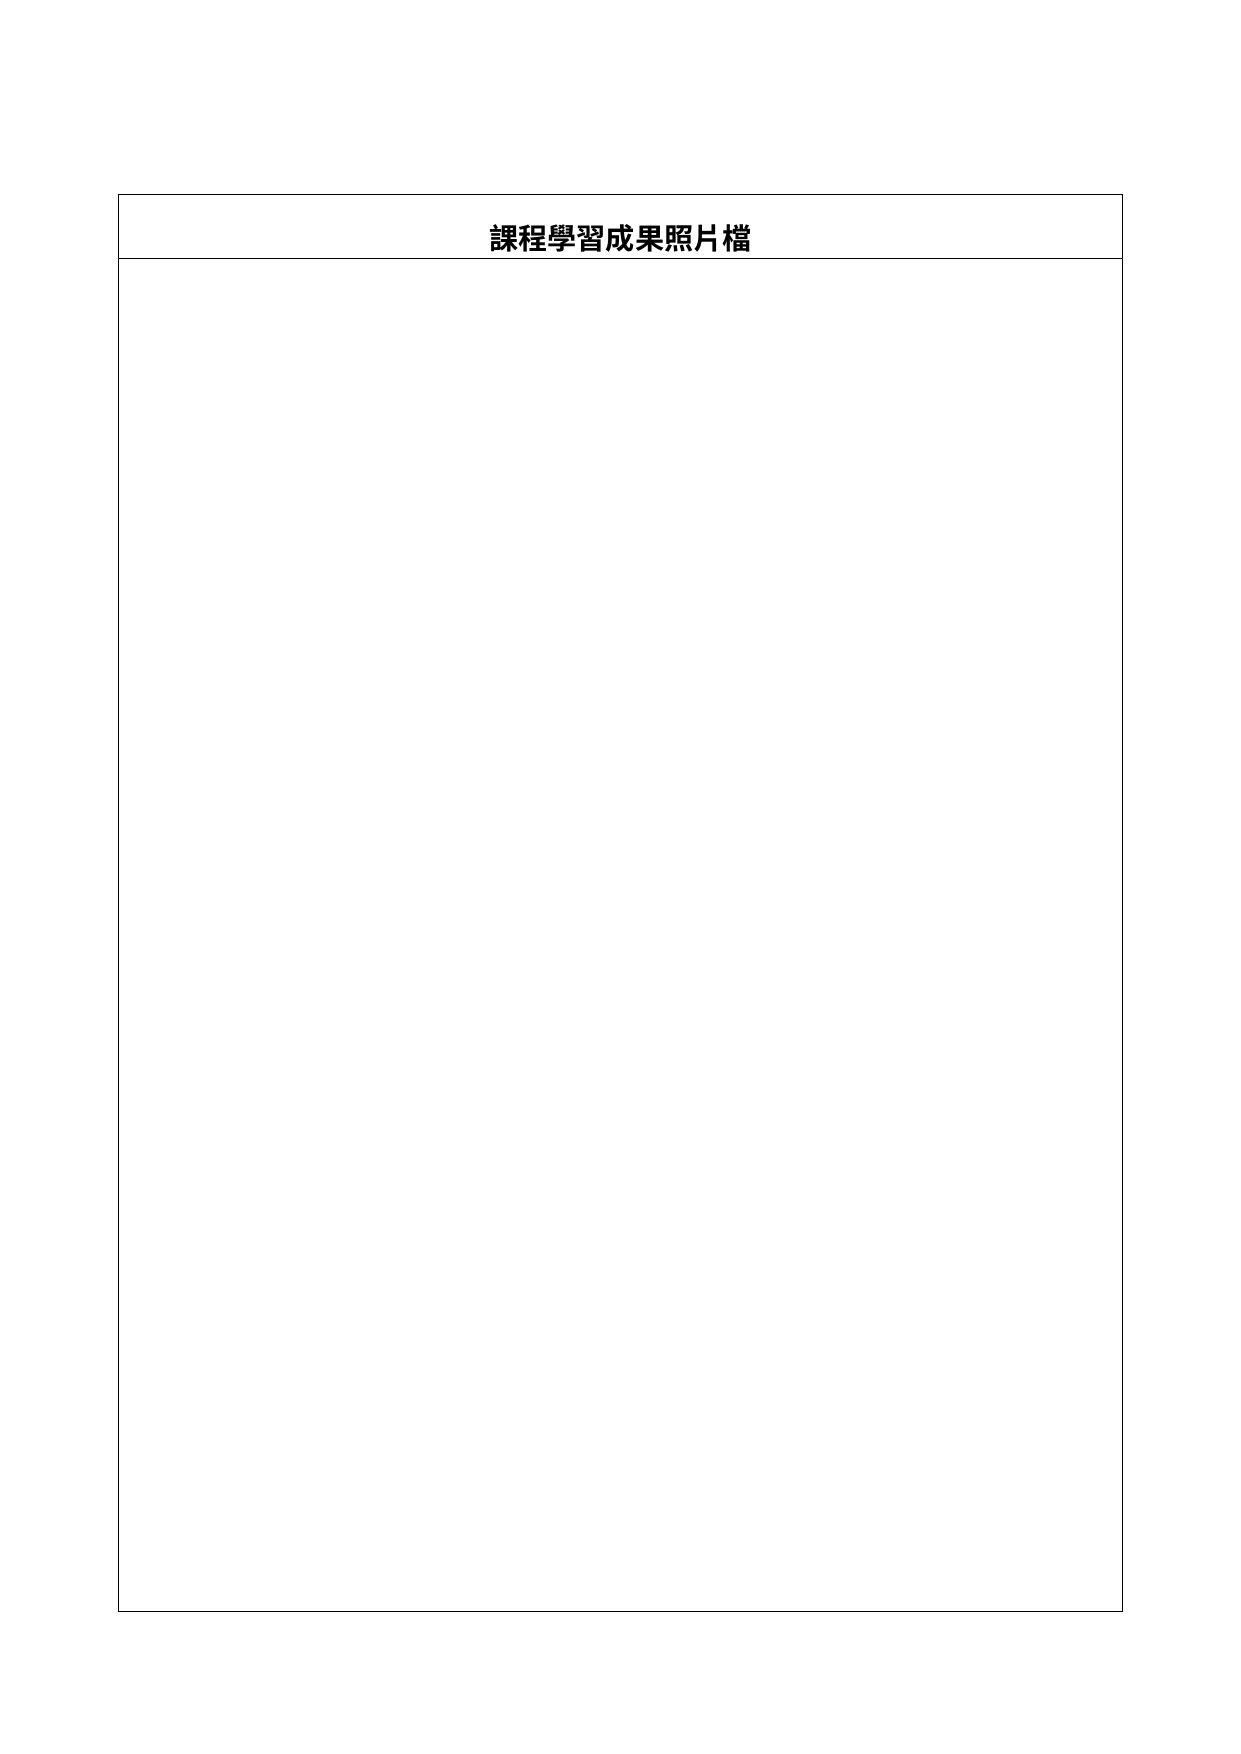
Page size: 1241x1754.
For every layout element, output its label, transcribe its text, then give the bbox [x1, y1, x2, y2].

table_header 課程學習成果照片檔 [119, 195, 1122, 258]
table_cell [119, 259, 1122, 1611]
